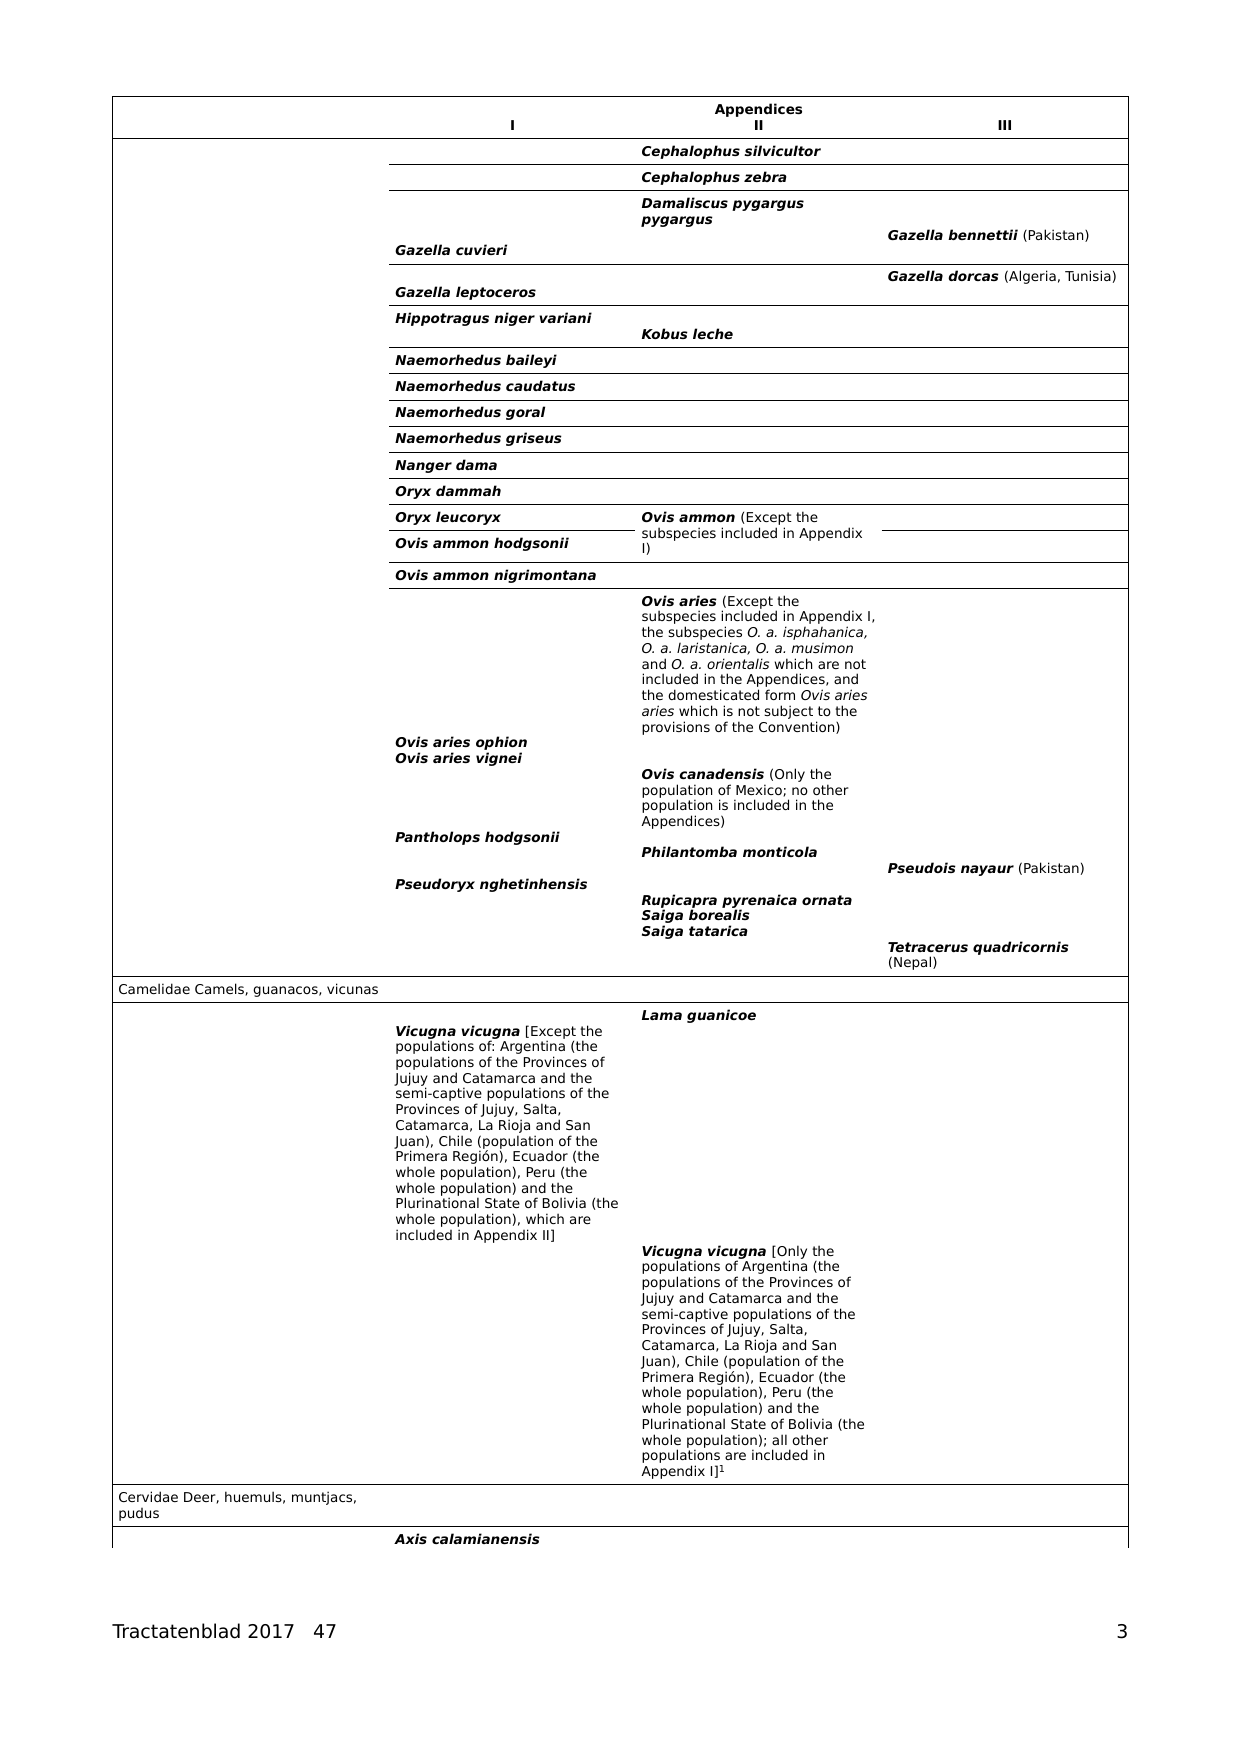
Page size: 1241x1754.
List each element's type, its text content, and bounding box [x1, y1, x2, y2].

table_cell [635, 751, 882, 767]
table_cell Gazella leptoceros [389, 285, 635, 305]
table_cell [882, 1003, 1128, 1023]
table_header [113, 97, 389, 117]
table_cell [882, 374, 1128, 399]
table_cell [113, 164, 389, 190]
table_cell Pseudois nayaur (Pakistan) [882, 861, 1128, 877]
table_cell [113, 908, 389, 924]
table_cell [113, 118, 389, 138]
table_cell [882, 1023, 1128, 1243]
table_cell [113, 924, 389, 939]
table_cell [113, 861, 389, 877]
table_cell [113, 452, 389, 478]
table_cell Ovis aries (Except the subspecies included in Appendix I, the subspecies O. a. isphahanica, O. a. laristanica, O. a. musimon and O. a. orientalis which are not included in the Appendices, and the domesticated form Ovis aries aries which is not subject to the provisions of the Convention) [635, 589, 882, 735]
table_cell [113, 562, 389, 588]
table_cell [113, 1244, 389, 1484]
table_cell [635, 1527, 882, 1547]
table_cell Oryx dammah [389, 479, 635, 504]
table_cell Naemorhedus goral [389, 401, 635, 426]
table_cell [882, 767, 1128, 829]
table_cell [113, 1527, 389, 1547]
table_cell [882, 191, 1128, 227]
table_cell [113, 327, 389, 347]
table_cell [635, 401, 882, 426]
table_cell [113, 588, 389, 735]
table_cell [389, 908, 635, 924]
table_cell [882, 453, 1128, 478]
table_cell III [882, 118, 1128, 138]
table_cell [389, 265, 635, 285]
table_cell Ovis aries vignei [389, 751, 635, 767]
table_cell [882, 751, 1128, 767]
table_cell Ovis ammon nigrimontana [389, 563, 635, 588]
table_cell Oryx leucoryx [389, 505, 635, 530]
table_cell [635, 227, 882, 243]
table_cell Ovis aries ophion [389, 735, 635, 751]
table_cell [389, 861, 635, 877]
table_cell [113, 735, 389, 751]
table_cell [113, 426, 389, 452]
table_cell [882, 285, 1128, 305]
table_cell Ovis ammon hodgsonii [389, 531, 635, 562]
table_cell Saiga tatarica [635, 924, 882, 939]
table_cell [635, 877, 882, 892]
table_cell [882, 243, 1128, 263]
table_cell Saiga borealis [635, 908, 882, 924]
table_cell [635, 479, 882, 504]
table_cell [882, 735, 1128, 751]
table_cell [635, 830, 882, 845]
table_cell [113, 845, 389, 861]
table_cell [882, 479, 1128, 504]
table_cell [882, 401, 1128, 426]
table_cell Pseudoryx nghetinhensis [389, 877, 635, 892]
table_cell [389, 139, 635, 164]
table_cell [389, 924, 635, 939]
table_cell [882, 327, 1128, 347]
table_cell Camelidae Camels, guanacos, vicunas [113, 977, 389, 1002]
table_cell [113, 305, 389, 327]
table_cell [113, 1003, 389, 1023]
table_cell [635, 453, 882, 478]
table_cell [635, 427, 882, 452]
table_cell Lama guanicoe [635, 1003, 882, 1023]
table_cell [113, 504, 389, 530]
table_cell [389, 165, 635, 190]
table_header [389, 97, 635, 117]
table_cell Naemorhedus caudatus [389, 374, 635, 399]
table_cell [635, 735, 882, 751]
table_cell [882, 427, 1128, 452]
table_cell Axis calamianensis [389, 1527, 635, 1547]
table_cell [389, 1485, 635, 1526]
table_cell Damaliscus pygargus pygargus [635, 191, 882, 227]
table_cell Pantholops hodgsonii [389, 830, 635, 845]
table_cell [389, 893, 635, 908]
table_cell Naemorhedus baileyi [389, 348, 635, 373]
table_cell [389, 327, 635, 347]
table_cell [635, 940, 882, 976]
table_cell Naemorhedus griseus [389, 427, 635, 452]
table_cell [389, 845, 635, 861]
table_cell [113, 530, 389, 562]
table_cell Ovis canadensis (Only the population of Mexico; no other population is included in the Appendices) [635, 767, 882, 829]
table_cell Gazella cuvieri [389, 243, 635, 263]
table_cell Tetracerus quadricornis (Nepal) [882, 940, 1128, 976]
table_cell [882, 139, 1128, 164]
table_cell [389, 977, 635, 1002]
table_cell [882, 908, 1128, 924]
table_cell Vicugna vicugna [Except the populations of: Argentina (the populations of the Provinces of Jujuy and Catamarca and the semi-captive populations of the Provinces of Jujuy, Salta, Catamarca, La Rioja and San Juan), Chile (population of the Primera Región), Ecuador (the whole population), Peru (the whole population) and the Plurinational State of Bolivia (the whole population), which are included in Appendix II] [389, 1023, 635, 1243]
table_cell [882, 589, 1128, 735]
table_cell [635, 306, 882, 327]
table_cell Cervidae Deer, huemuls, muntjacs, pudus [113, 1485, 389, 1526]
table_cell [882, 893, 1128, 908]
table_cell [113, 893, 389, 908]
table_cell [389, 1003, 635, 1023]
table_cell Gazella bennettii (Pakistan) [882, 227, 1128, 243]
table_cell [635, 1485, 882, 1526]
table_header [882, 97, 1128, 117]
table_cell [113, 190, 389, 227]
table_cell [635, 374, 882, 399]
table_cell Cephalophus zebra [635, 165, 882, 190]
table_cell [113, 1023, 389, 1243]
table_cell [635, 563, 882, 588]
table_cell [882, 924, 1128, 939]
table_cell Rupicapra pyrenaica ornata [635, 893, 882, 908]
table_cell [882, 505, 1128, 530]
table_cell [882, 165, 1128, 190]
table_cell [113, 264, 389, 285]
table_cell Hippotragus niger variani [389, 306, 635, 327]
table_cell Vicugna vicugna [Only the populations of Argentina (the populations of the Provinces of Jujuy and Catamarca and the semi-captive populations of the Provinces of Jujuy, Salta, Catamarca, La Rioja and San Juan), Chile (population of the Primera Región), Ecuador (the whole population), Peru (the whole population) and the Plurinational State of Bolivia (the whole population); all other populations are included in Appendix I]1 [635, 1244, 882, 1484]
table_cell [882, 877, 1128, 892]
table_cell [113, 830, 389, 845]
table_cell [389, 191, 635, 227]
table_cell [113, 940, 389, 976]
table_cell Cephalophus silvicultor [635, 139, 882, 164]
table_cell [882, 1527, 1128, 1547]
table_cell [113, 285, 389, 305]
table_cell II [635, 118, 882, 138]
table_cell [635, 861, 882, 877]
table_cell [113, 243, 389, 263]
table_cell [113, 478, 389, 504]
table_cell [113, 227, 389, 243]
table_cell [113, 347, 389, 373]
table_cell [882, 348, 1128, 373]
table_cell Philantomba monticola [635, 845, 882, 861]
table_cell [882, 1485, 1128, 1526]
table_cell [389, 1244, 635, 1484]
table_cell [882, 1244, 1128, 1484]
table_cell [113, 139, 389, 164]
table_cell [635, 977, 882, 1002]
table_cell [389, 767, 635, 829]
table_cell Nanger dama [389, 453, 635, 478]
table_cell Gazella dorcas (Algeria, Tunisia) [882, 265, 1128, 285]
table_cell [882, 306, 1128, 327]
table_cell [635, 1023, 882, 1243]
table_cell [113, 751, 389, 767]
table_cell [882, 845, 1128, 861]
table_cell [113, 373, 389, 399]
table_cell [882, 977, 1128, 1002]
table_cell [389, 589, 635, 735]
table_cell [113, 877, 389, 892]
table_cell [882, 531, 1128, 562]
table_cell [113, 400, 389, 426]
table_cell Kobus leche [635, 327, 882, 347]
table_cell [635, 243, 882, 263]
table_cell Ovis ammon (Except the subspecies included in Appendix I) [635, 505, 882, 562]
table_cell [882, 830, 1128, 845]
table_header Appendices [635, 97, 882, 117]
table_cell [882, 563, 1128, 588]
table_cell [635, 285, 882, 305]
table_cell [389, 940, 635, 976]
table_cell [113, 767, 389, 829]
table_cell [635, 265, 882, 285]
table_cell I [389, 118, 635, 138]
table_cell [635, 348, 882, 373]
table_cell [389, 227, 635, 243]
